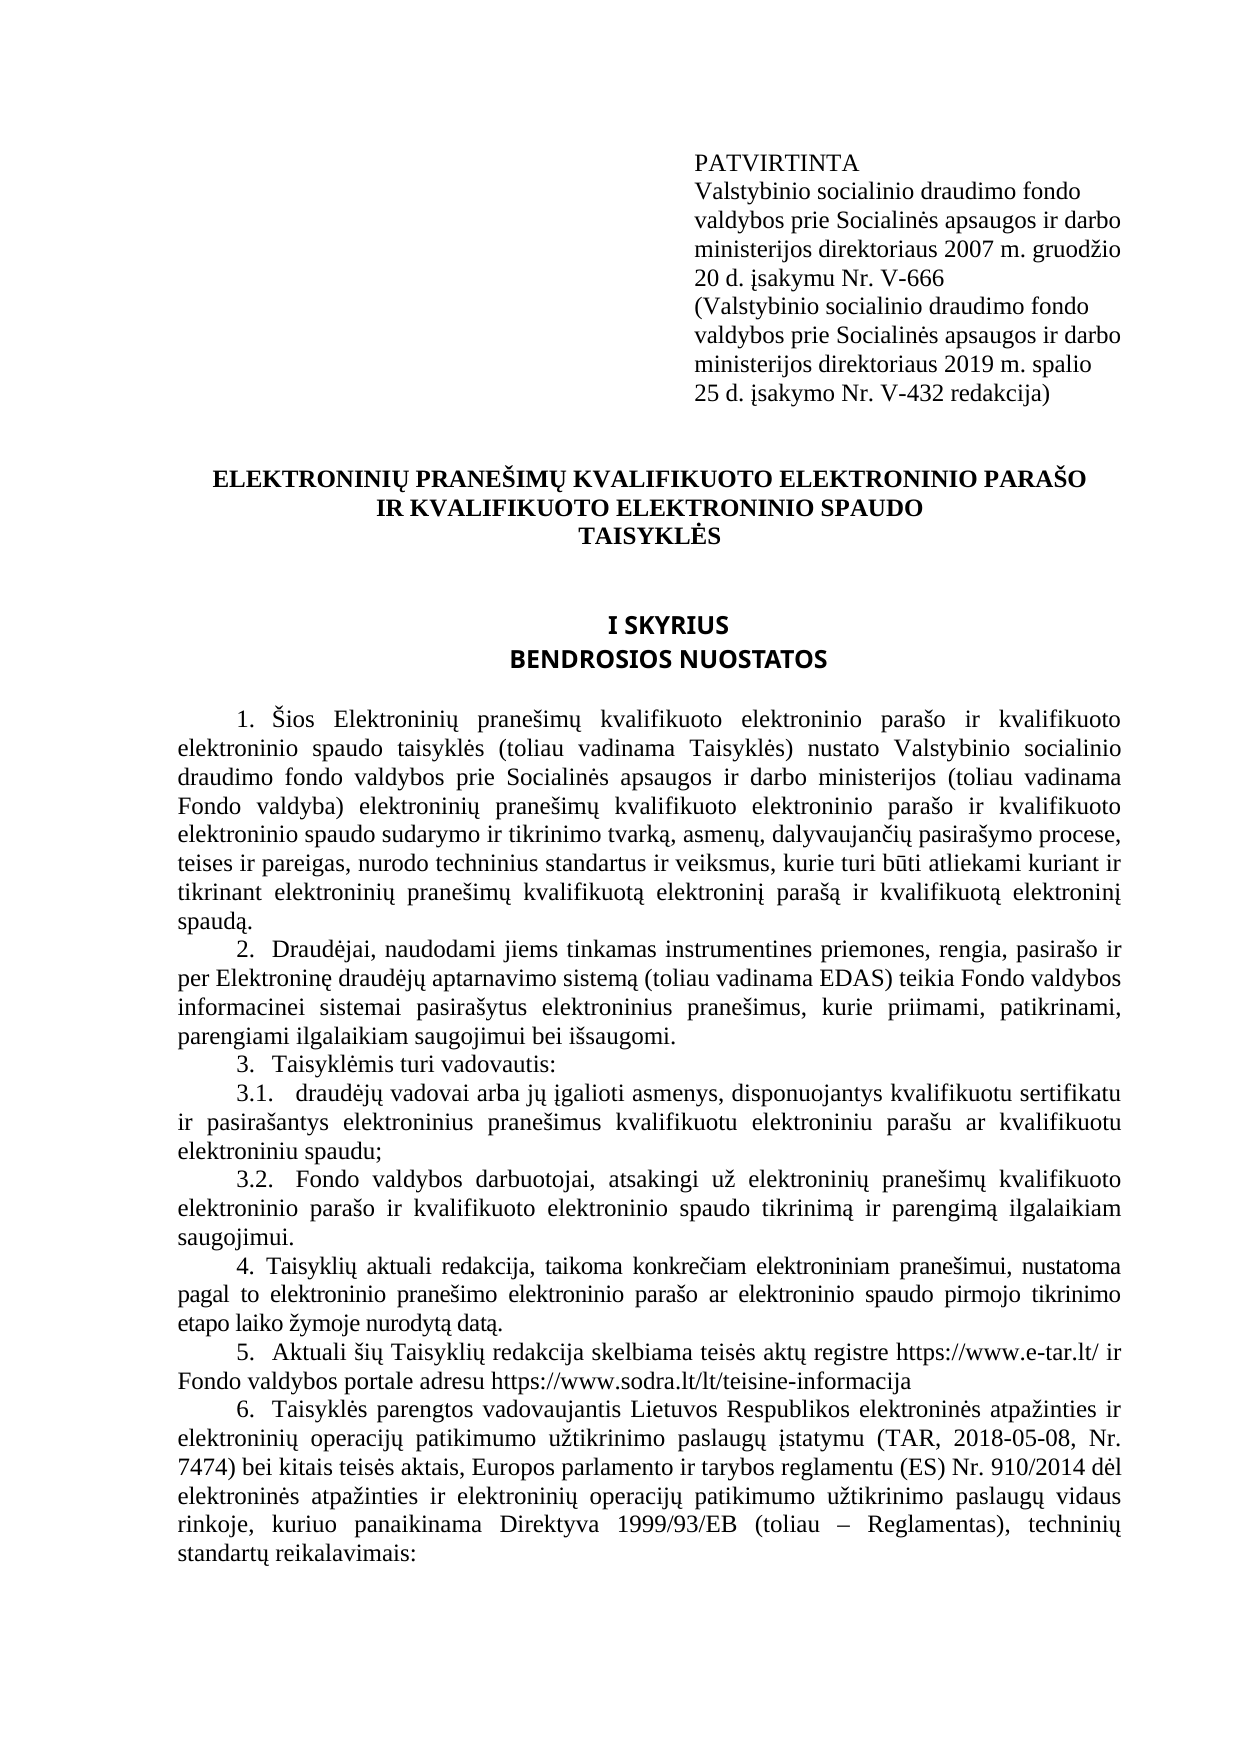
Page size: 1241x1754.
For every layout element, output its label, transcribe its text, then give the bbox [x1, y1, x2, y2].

text 6. Taisyklės parengtos vadovaujantis Lietuvos Respublikos elektroninės atpažinties ir elektroninių operacijų patikimumo užtikrinimo paslaugų įstatymu (TAR, 2018-05-08, Nr. 7474) bei kitais teisės aktais, Europos parlamento ir tarybos reglamentu (ES) Nr. 910/2014 dėl elektroninės atpažinties ir elektroninių operacijų patikimumo užtikrinimo paslaugų vidaus rinkoje, kuriuo panaikinama Direktyva 1999/93/EB (toliau – Reglamentas), techninių standartų reikalavimais: [177, 1394, 1122, 1567]
text PATVIRTINTA [694, 148, 1122, 176]
text 5. Aktuali šių Taisyklių redakcija skelbiama teisės aktų registre https://www.e-tar.lt/ ir Fondo valdybos portale adresu https://www.sodra.lt/lt/teisine-informacija [177, 1337, 1122, 1394]
text 2. Draudėjai, naudodami jiems tinkamas instrumentines priemones, rengia, pasirašo ir per Elektroninę draudėjų aptarnavimo sistemą (toliau vadinama EDAS) teikia Fondo valdybos informacinei sistemai pasirašytus elektroninius pranešimus, kurie priimami, patikrinami, parengiami ilgalaikiam saugojimui bei išsaugomi. [177, 934, 1122, 1049]
text 3.1. draudėjų vadovai arba jų įgalioti asmenys, disponuojantys kvalifikuotu sertifikatu ir pasirašantys elektroninius pranešimus kvalifikuotu elektroniniu parašu ar kvalifikuotu elektroniniu spaudu; [177, 1078, 1122, 1164]
text IR KVALIFIKUOTO ELEKTRONINIO SPAUDO [177, 493, 1122, 521]
text Bendrosios nuostatos [215, 642, 1122, 676]
text Valstybinio socialinio draudimo fondo valdybos prie Socialinės apsaugos ir darbo ministerijos direktoriaus 2007 m. gruodžio 20 d. įsakymu Nr. V-666 [694, 176, 1122, 291]
text 3.2. Fondo valdybos darbuotojai, atsakingi už elektroninių pranešimų kvalifikuoto elektroninio parašo ir kvalifikuoto elektroninio spaudo tikrinimą ir parengimą ilgalaikiam saugojimui. [177, 1164, 1122, 1251]
text (Valstybinio socialinio draudimo fondo valdybos prie Socialinės apsaugos ir darbo ministerijos direktoriaus 2019 m. spalio 25 d. įsakymo Nr. V-432 redakcija) [694, 291, 1122, 406]
text TAISYKLĖS [177, 521, 1122, 550]
text ELEKTRONINIŲ PRANEŠIMŲ KVALIFIKUOTO ELEKTRONINIO PARAŠO [177, 464, 1122, 493]
text 1. Šios Elektroninių pranešimų kvalifikuoto elektroninio parašo ir kvalifikuoto elektroninio spaudo taisyklės (toliau vadinama Taisyklės) nustato Valstybinio socialinio draudimo fondo valdybos prie Socialinės apsaugos ir darbo ministerijos (toliau vadinama Fondo valdyba) elektroninių pranešimų kvalifikuoto elektroninio parašo ir kvalifikuoto elektroninio spaudo sudarymo ir tikrinimo tvarką, asmenų, dalyvaujančių pasirašymo procese, teises ir pareigas, nurodo techninius standartus ir veiksmus, kurie turi būti atliekami kuriant ir tikrinant elektroninių pranešimų kvalifikuotą elektroninį parašą ir kvalifikuotą elektroninį spaudą. [177, 704, 1122, 934]
text 3. Taisyklėmis turi vadovautis: [177, 1049, 1122, 1078]
text I SKYRIUS [215, 608, 1122, 642]
text 4. Taisyklių aktuali redakcija, taikoma konkrečiam elektroniniam pranešimui, nustatoma pagal to elektroninio pranešimo elektroninio parašo ar elektroninio spaudo pirmojo tikrinimo etapo laiko žymoje nurodytą datą. [177, 1251, 1122, 1337]
